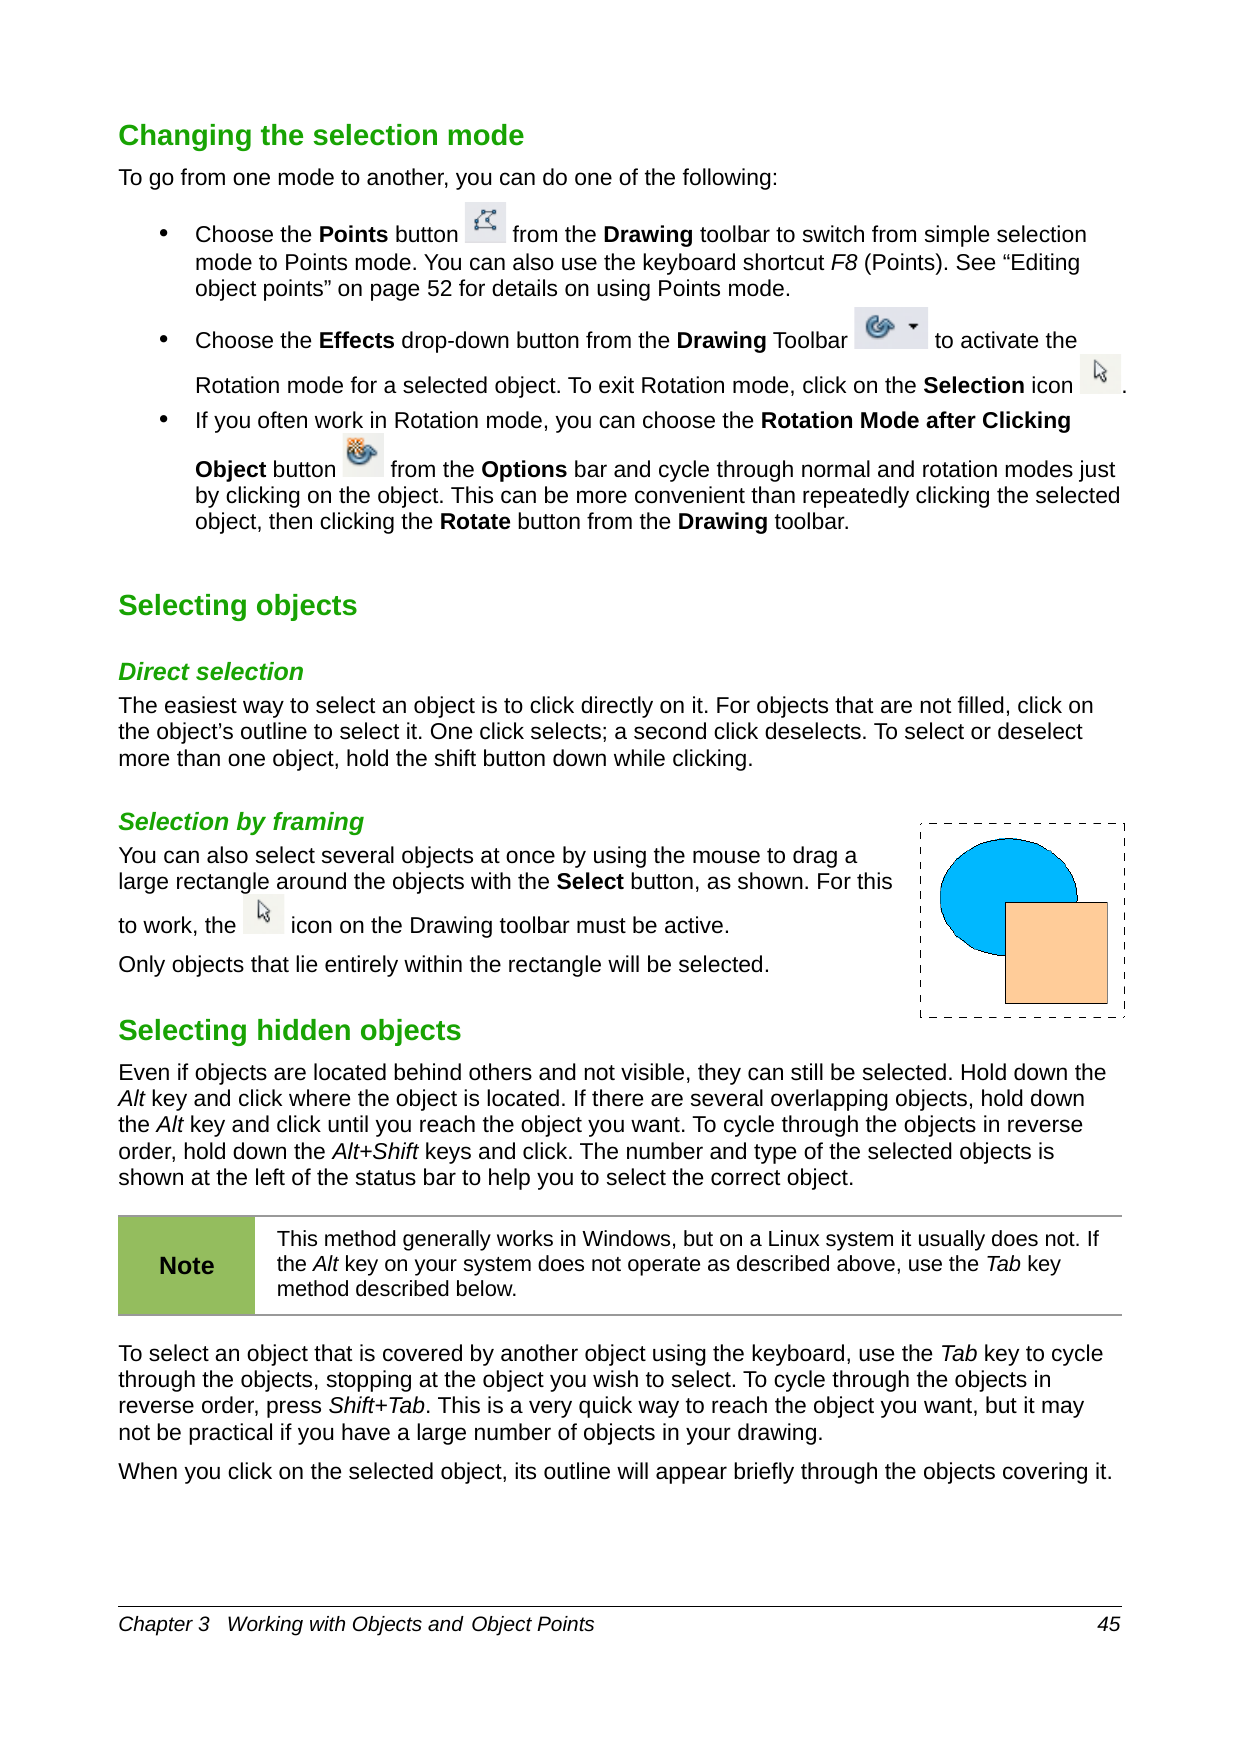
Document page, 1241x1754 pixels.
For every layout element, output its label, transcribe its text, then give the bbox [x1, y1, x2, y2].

picture [913, 814, 1134, 1024]
list Choose the Points button from the Drawing toolbar to switch from simple selection mode to Points mode. You can also use the keyboard shortcut F8 (Points). See “Editing object points” on page 52 for details on using Points mode. [156, 203, 1122, 301]
subtitle Changing the selection mode [118, 118, 1122, 152]
text Only objects that lie entirely within the rectangle will be selected. [118, 951, 913, 977]
list Choose the Effects drop-down button from the Drawing Toolbar to activate the Rotation mode for a selected object. To exit Rotation mode, click on the Selection icon . [156, 307, 1128, 398]
table_header This method generally works in Windows, but on a Linux system it usually does not. If the Alt key on your system does not operate as described above, use the Tab key method described below. [255, 1217, 1122, 1314]
picture [342, 433, 384, 477]
text The easiest way to select an object is to click directly on it. For objects that are not filled, click on the object’s outline to select it. One click selects; a second click deselects. To select or deselect more than one object, hold the shift button down while clicking. [118, 692, 1122, 771]
list If you often work in Rotation mode, you can choose the Rotation Mode after Clicking Object button from the Options bar and cycle through normal and rotation modes just by clicking on the object. This can be more convenient than repeatedly clicking the selected object, then clicking the Rotate button from the Drawing toolbar. [156, 405, 1122, 535]
picture [243, 894, 285, 934]
subtitle Direct selection [118, 657, 1122, 686]
subtitle Selecting objects [118, 588, 1122, 621]
subtitle Selecting hidden objects [118, 1013, 1122, 1046]
table_header Note [118, 1217, 255, 1314]
text You can also select several objects at once by using the mouse to drag a large rectangle around the objects with the Select button, as shown. For this to work, the icon on the Drawing toolbar must be active. [118, 842, 913, 938]
text To select an object that is covered by another object using the keyboard, use the Tab key to cycle through the objects, stopping at the object you wish to select. To cycle through the objects in reverse order, press Shift+Tab. This is a very quick way to reach the object you want, but it may not be practical if you have a large number of objects in your drawing. [118, 1340, 1122, 1445]
text When you click on the selected object, its outline will appear briefly through the objects covering it. [118, 1458, 1122, 1484]
picture [854, 307, 929, 349]
text Even if objects are located behind others and not visible, they can still be selected. Hold down the Alt key and click where the object is located. If there are several overlapping objects, hold down the Alt key and click until you reach the object you want. To cycle through the objects in reverse order, hold down the Alt+Shift keys and click. The number and type of the selected objects is shown at the left of the status bar to help you to select the correct object. [118, 1059, 1122, 1190]
text To go from one mode to another, you can do one of the following: [118, 164, 1122, 190]
picture [464, 202, 507, 243]
picture [1079, 354, 1122, 394]
subtitle Selection by framing [118, 807, 1122, 835]
